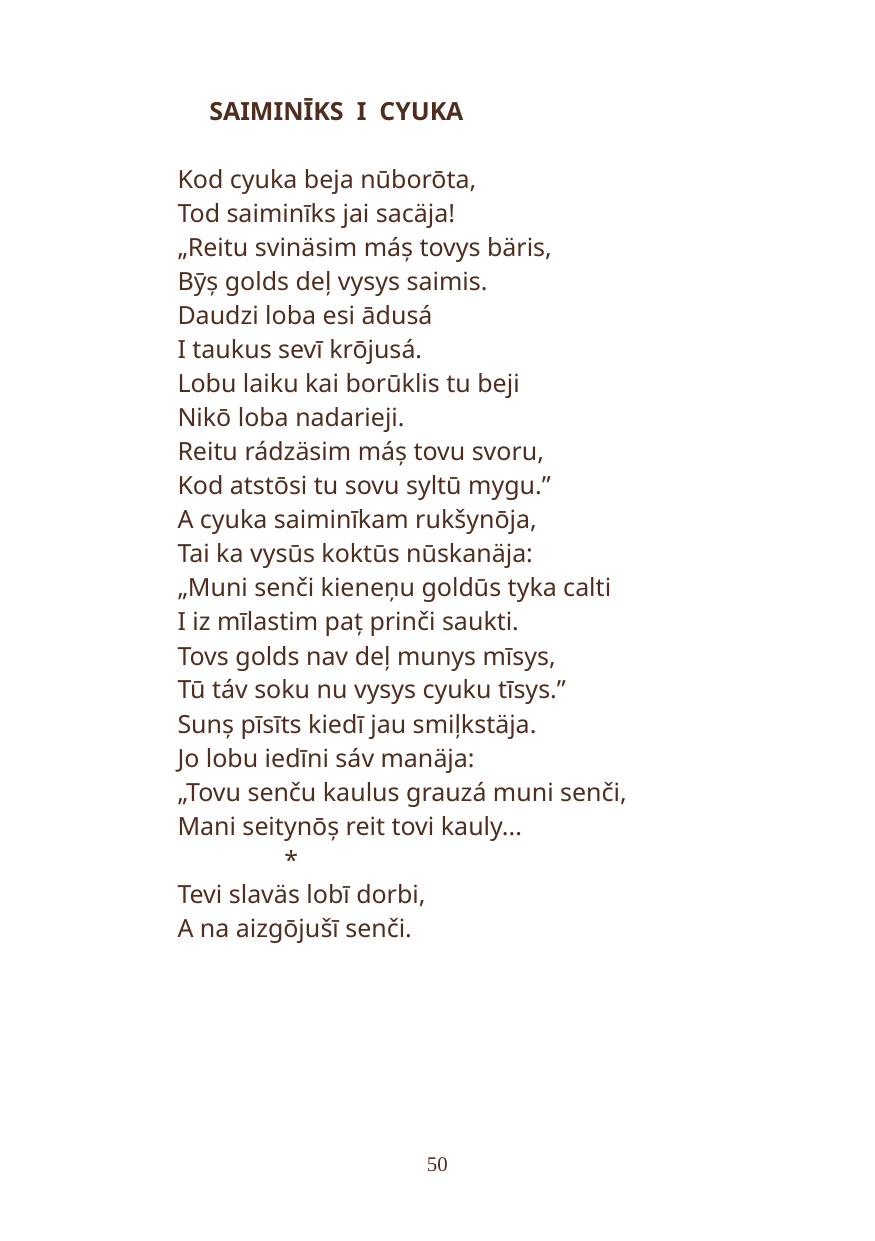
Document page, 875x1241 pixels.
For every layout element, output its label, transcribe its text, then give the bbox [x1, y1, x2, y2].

text SAIMINĪKS I CYUKA [177, 93, 815, 127]
text Nikō loba nadarieji. [177, 400, 815, 434]
text Tovs golds nav deļ munys mīsys, [177, 638, 815, 672]
text Jo lobu iedīni sáv manäja: [177, 740, 815, 774]
text Daudzi loba esi ādusá [177, 297, 815, 332]
text * [177, 842, 815, 877]
text Tai ka vysūs koktūs nūskanäja: [177, 536, 815, 570]
text Reitu rádzäsim máș tovu svoru, [177, 434, 815, 468]
text I iz mīlastim paț prinči saukti. [177, 604, 815, 638]
text „Muni senči kieneņu goldūs tyka calti [177, 570, 815, 604]
text Mani seitynōș reit tovi kauly... [177, 808, 815, 842]
text A cyuka saiminīkam rukšynōja, [177, 502, 815, 536]
text „Reitu svinäsim máș tovys bäris, [177, 229, 815, 263]
text Kod atstōsi tu sovu syltū mygu.” [177, 468, 815, 502]
text Lobu laiku kai borūklis tu beji [177, 366, 815, 400]
text I taukus sevī krōjusá. [177, 332, 815, 366]
text „Tovu senču kaulus grauzá muni senči, [177, 774, 815, 808]
text Kod cyuka beja nūborōta, [177, 161, 815, 195]
text Sunș pīsīts kiedī jau smiļkstäja. [177, 706, 815, 740]
text Bȳș golds deļ vysys saimis. [177, 263, 815, 297]
text A na aizgōjušī senči. [177, 911, 815, 945]
text Tū táv soku nu vysys cyuku tīsys.” [177, 672, 815, 706]
text Tod saiminīks jai sacäja! [177, 195, 815, 229]
text Tevi slaväs lobī dorbi, [177, 877, 815, 911]
